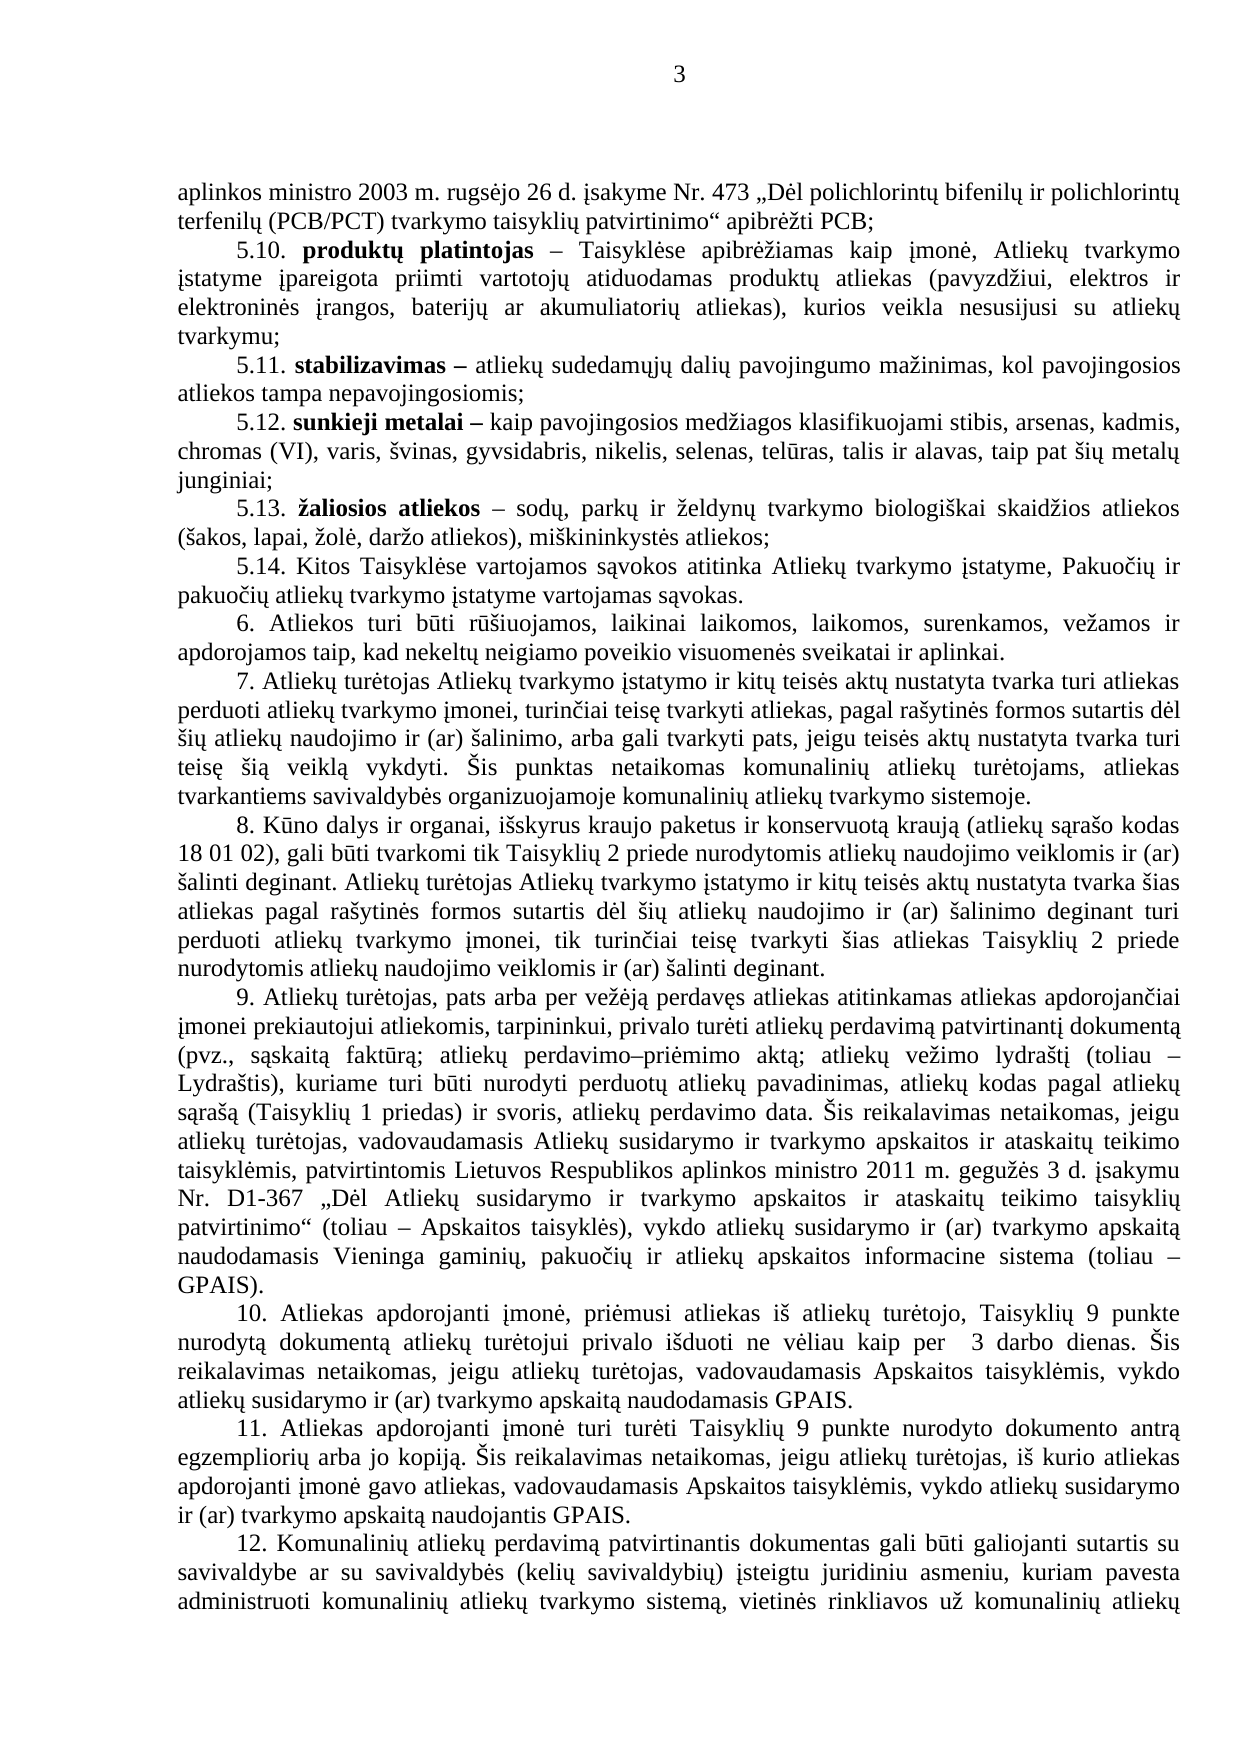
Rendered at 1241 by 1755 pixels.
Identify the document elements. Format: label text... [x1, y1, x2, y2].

text 7. Atliekų turėtojas Atliekų tvarkymo įstatymo ir kitų teisės aktų nustatyta tvarka turi atliekas perduoti atliekų tvarkymo įmonei, turinčiai teisę tvarkyti atliekas, pagal rašytinės formos sutartis dėl šių atliekų naudojimo ir (ar) šalinimo, arba gali tvarkyti pats, jeigu teisės aktų nustatyta tvarka turi teisę šią veiklą vykdyti. Šis punktas netaikomas komunalinių atliekų turėtojams, atliekas tvarkantiems savivaldybės organizuojamoje komunalinių atliekų tvarkymo sistemoje. [177, 666, 1181, 810]
text 5.13. žaliosios atliekos – sodų, parkų ir želdynų tvarkymo biologiškai skaidžios atliekos (šakos, lapai, žolė, daržo atliekos), miškininkystės atliekos; [177, 493, 1181, 551]
text 10. Atliekas apdorojanti įmonė, priėmusi atliekas iš atliekų turėtojo, Taisyklių 9 punkte nurodytą dokumentą atliekų turėtojui privalo išduoti ne vėliau kaip per 3 darbo dienas. Šis reikalavimas netaikomas, jeigu atliekų turėtojas, vadovaudamasis Apskaitos taisyklėmis, vykdo atliekų susidarymo ir (ar) tvarkymo apskaitą naudodamasis GPAIS. [177, 1298, 1181, 1413]
text aplinkos ministro 2003 m. rugsėjo 26 d. įsakyme Nr. 473 „Dėl polichlorintų bifenilų ir polichlorintų terfenilų (PCB/PCT) tvarkymo taisyklių patvirtinimo“ apibrėžti PCB; [177, 177, 1181, 235]
text 12. Komunalinių atliekų perdavimą patvirtinantis dokumentas gali būti galiojanti sutartis su savivaldybe ar su savivaldybės (kelių savivaldybių) įsteigtu juridiniu asmeniu, kuriam pavesta administruoti komunalinių atliekų tvarkymo sistemą, vietinės rinkliavos už komunalinių atliekų [177, 1528, 1181, 1615]
text 5.11. stabilizavimas – atliekų sudedamųjų dalių pavojingumo mažinimas, kol pavojingosios atliekos tampa nepavojingosiomis; [177, 350, 1181, 407]
text 9. Atliekų turėtojas, pats arba per vežėją perdavęs atliekas atitinkamas atliekas apdorojančiai įmonei prekiautojui atliekomis, tarpininkui, privalo turėti atliekų perdavimą patvirtinantį dokumentą (pvz., sąskaitą faktūrą; atliekų perdavimo–priėmimo aktą; atliekų vežimo lydraštį (toliau – Lydraštis), kuriame turi būti nurodyti perduotų atliekų pavadinimas, atliekų kodas pagal atliekų sąrašą (Taisyklių 1 priedas) ir svoris, atliekų perdavimo data. Šis reikalavimas netaikomas, jeigu atliekų turėtojas, vadovaudamasis Atliekų susidarymo ir tvarkymo apskaitos ir ataskaitų teikimo taisyklėmis, patvirtintomis Lietuvos Respublikos aplinkos ministro 2011 m. gegužės 3 d. įsakymu Nr. D1-367 „Dėl Atliekų susidarymo ir tvarkymo apskaitos ir ataskaitų teikimo taisyklių patvirtinimo“ (toliau – Apskaitos taisyklės), vykdo atliekų susidarymo ir (ar) tvarkymo apskaitą naudodamasis Vieninga gaminių, pakuočių ir atliekų apskaitos informacine sistema (toliau – GPAIS). [177, 982, 1181, 1298]
text 11. Atliekas apdorojanti įmonė turi turėti Taisyklių 9 punkte nurodyto dokumento antrą egzempliorių arba jo kopiją. Šis reikalavimas netaikomas, jeigu atliekų turėtojas, iš kurio atliekas apdorojanti įmonė gavo atliekas, vadovaudamasis Apskaitos taisyklėmis, vykdo atliekų susidarymo ir (ar) tvarkymo apskaitą naudojantis GPAIS. [177, 1413, 1181, 1528]
text 5.12. sunkieji metalai – kaip pavojingosios medžiagos klasifikuojami stibis, arsenas, kadmis, chromas (VI), varis, švinas, gyvsidabris, nikelis, selenas, telūras, talis ir alavas, taip pat šių metalų junginiai; [177, 407, 1181, 493]
text 6. Atliekos turi būti rūšiuojamos, laikinai laikomos, laikomos, surenkamos, vežamos ir apdorojamos taip, kad nekeltų neigiamo poveikio visuomenės sveikatai ir aplinkai. [177, 608, 1181, 666]
text 5.10. produktų platintojas – Taisyklėse apibrėžiamas kaip įmonė, Atliekų tvarkymo įstatyme įpareigota priimti vartotojų atiduodamas produktų atliekas (pavyzdžiui, elektros ir elektroninės įrangos, baterijų ar akumuliatorių atliekas), kurios veikla nesusijusi su atliekų tvarkymu; [177, 235, 1181, 350]
text 5.14. Kitos Taisyklėse vartojamos sąvokos atitinka Atliekų tvarkymo įstatyme, Pakuočių ir pakuočių atliekų tvarkymo įstatyme vartojamas sąvokas. [177, 551, 1181, 608]
text 8. Kūno dalys ir organai, išskyrus kraujo paketus ir konservuotą kraują (atliekų sąrašo kodas 18 01 02), gali būti tvarkomi tik Taisyklių 2 priede nurodytomis atliekų naudojimo veiklomis ir (ar) šalinti deginant. Atliekų turėtojas Atliekų tvarkymo įstatymo ir kitų teisės aktų nustatyta tvarka šias atliekas pagal rašytinės formos sutartis dėl šių atliekų naudojimo ir (ar) šalinimo deginant turi perduoti atliekų tvarkymo įmonei, tik turinčiai teisę tvarkyti šias atliekas Taisyklių 2 priede nurodytomis atliekų naudojimo veiklomis ir (ar) šalinti deginant. [177, 810, 1181, 982]
